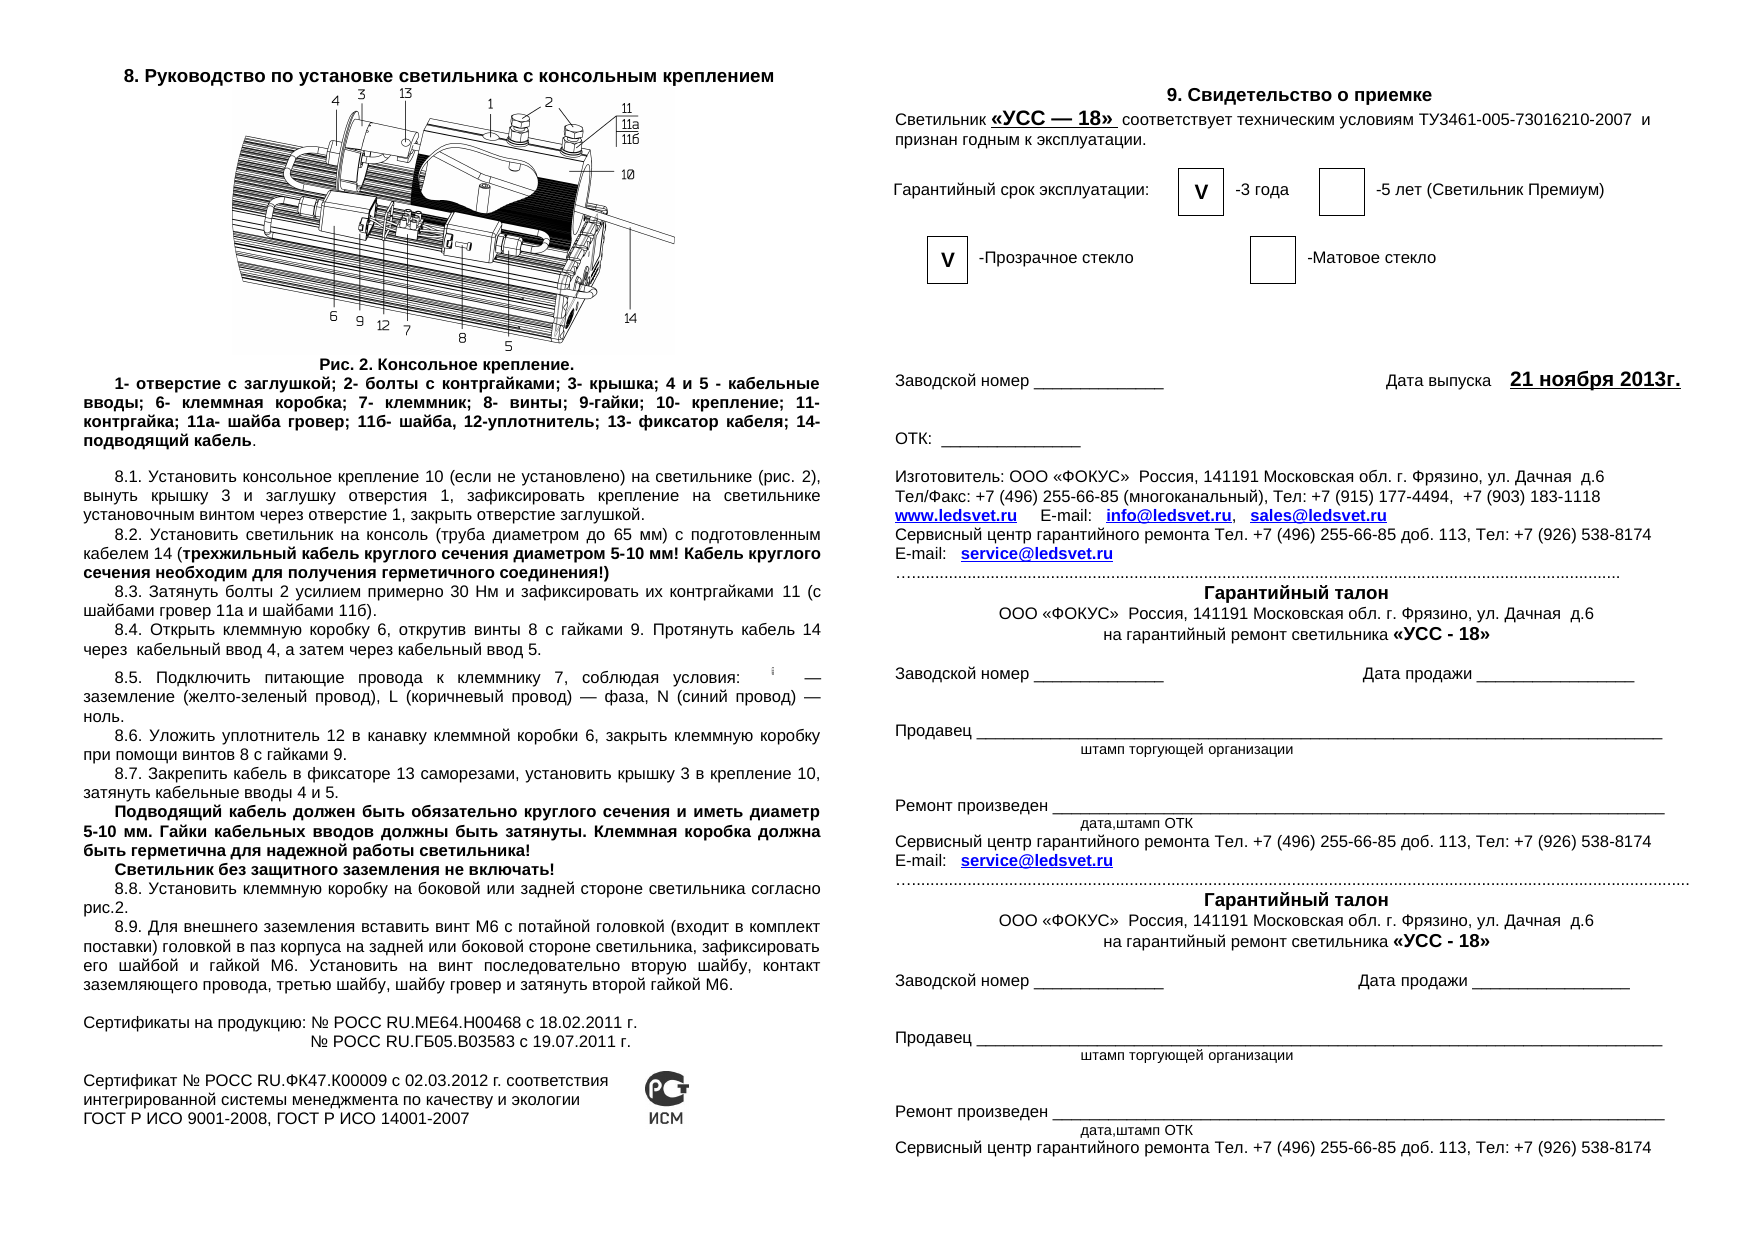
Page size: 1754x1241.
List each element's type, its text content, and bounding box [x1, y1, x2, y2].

text Заводской номер ______________ Дата выпуска 21 ноября 2013г. [895, 367, 1698, 391]
text штамп торгующей организации [895, 1047, 1698, 1064]
picture [232, 86, 675, 355]
list ГОСТ Р ИСО 9001-2008, ГОСТ Р ИСО 14001-2007 [83, 1109, 643, 1128]
text Продавец __________________________________________________________________________ [895, 721, 1698, 740]
table_header -Прозрачное стекло [968, 236, 1250, 283]
list [690, 1071, 821, 1090]
text Светильник «УСС — 18» соответствует техническим условиям ТУ3461-005-73016210-2007 и признан годным к эксплуатации. [895, 106, 1698, 149]
text 8.1. Установить консольное крепление 10 (если не установлено) на светильнике (рис. 2), вынуть крышку 3 и заглушку отверстия 1, зафиксировать крепление на светильнике установочным винтом через отверстие 1, закрыть отверстие заглушкой. [83, 467, 821, 524]
text 8.7. Закрепить кабель в фиксаторе 13 саморезами, установить крышку 3 в крепление 10, затянуть кабельные вводы 4 и 5. [83, 764, 821, 802]
text 8.5. Подключить питающие провода к клеммнику 7, соблюдая условия: — заземление (желто-зеленый провод), L (коричневый провод) — фаза, N (синий провод) — ноль. [83, 658, 821, 726]
text ООО «ФОКУС» Россия, 141191 Московская обл. г. Фрязино, ул. Дачная д.6 [895, 604, 1698, 623]
text на гарантийный ремонт светильника «УСС - 18» [895, 623, 1698, 644]
table_header Гарантийный срок эксплуатации: [882, 168, 1178, 215]
table_header V [928, 237, 967, 283]
text Сертификаты на продукцию: № РОСС RU.МЕ64.Н00468 с 18.02.2011 г. [83, 1013, 821, 1032]
text Гарантийный талон [895, 889, 1698, 910]
table_header [882, 303, 1277, 345]
text www.ledsvet.ru E-mail: info@ledsvet.ru, sales@ledsvet.ru [895, 506, 1698, 525]
list № РОСС RU.ГБ05.В03583 с 19.07.2011 г. [83, 1032, 821, 1051]
picture [645, 1071, 689, 1129]
text 8.9. Для внешнего заземления вставить винт М6 с потайной головкой (входит в комплект поставки) головкой в паз корпуса на задней или боковой стороне светильника, зафиксировать его шайбой и гайкой М6. Установить на винт последовательно вторую шайбу, контакт заземляющего провода, третью шайбу, шайбу гровер и затянуть второй гайкой М6. [83, 917, 821, 994]
text Подводящий кабель должен быть обязательно круглого сечения и иметь диаметр 5-10 мм. Гайки кабельных вводов должны быть затянуты. Клеммная коробка должна быть герметична для надежной работы светильника! [83, 802, 821, 860]
text E-mail: service@ledsvet.ru [895, 544, 1698, 563]
table_header -3 года [1224, 168, 1319, 215]
text ООО «ФОКУС» Россия, 141191 Московская обл. г. Фрязино, ул. Дачная д.6 [895, 910, 1698, 929]
text 8.2. Установить светильник на консоль (труба диаметром до 65 мм) с подготовленным кабелем 14 (трехжильный кабель круглого сечения диаметром 5-10 мм! Кабель круглого сечения необходим для получения герметичного соединения!) [83, 524, 821, 582]
text Рис. 2. Консольное крепление. [77, 86, 821, 373]
text Продавец __________________________________________________________________________ [895, 1028, 1698, 1047]
text Заводской номер ______________ Дата продажи _________________ [895, 664, 1698, 683]
text Светильник без защитного заземления не включать! [83, 860, 821, 879]
text Сервисный центр гарантийного ремонта Тел. +7 (496) 255-66-85 доб. 113, Тел: +7 (926) 538-8174 [895, 525, 1698, 544]
text на гарантийный ремонт светильника «УСС - 18» [895, 929, 1698, 951]
text дата,штамп ОТК [895, 814, 1698, 831]
text Гарантийный талон [895, 582, 1698, 604]
text Сервисный центр гарантийного ремонта Тел. +7 (496) 255-66-85 доб. 113, Тел: +7 (926) 538-8174 [895, 831, 1698, 851]
text …........................................................................................................................................................................ [895, 870, 1698, 889]
text Изготовитель: ООО «ФОКУС» Россия, 141191 Московская обл. г. Фрязино, ул. Дачная д.6 [895, 467, 1698, 486]
text 8.6. Уложить уплотнитель 12 в канавку клеммной коробки 6, закрыть клеммную коробку при помощи винтов 8 с гайками 9. [83, 726, 821, 764]
text Ремонт произведен __________________________________________________________________ [895, 1102, 1698, 1121]
list Сертификат № РОСС RU.ФК47.К00009 с 02.03.2012 г. соответствия [83, 1071, 643, 1090]
text 8.3. Затянуть болты 2 усилием примерно 30 Нм и зафиксировать их контргайками 11 (с шайбами гровер 11а и шайбами 11б). [83, 582, 821, 620]
text Заводской номер ______________ Дата продажи _________________ [895, 970, 1698, 989]
text 8.8. Установить клеммную коробку на боковой или задней стороне светильника согласно рис.2. [83, 879, 821, 917]
table_header -Матовое стекло [1296, 236, 1636, 283]
table_header [1320, 169, 1364, 215]
text Тел/Факс: +7 (496) 255-66-85 (многоканальный), Тел: +7 (915) 177-4494, +7 (903) 183-1118 [895, 486, 1698, 506]
text 8.4. Открыть клеммную коробку 6, открутив винты 8 с гайками 9. Протянуть кабель 14 через кабельный ввод 4, а затем через кабельный ввод 5. [83, 620, 821, 658]
table_header [1251, 237, 1295, 283]
text 1- отверстие с заглушкой; 2- болты с контргайками; 3- крышка; 4 и 5 - кабельные вводы; 6- клеммная коробка; 7- клеммник; 8- винты; 9-гайки; 10- крепление; 11- контргайка; 11а- шайба гровер; 11б- шайба, 12-уплотнитель; 13- фиксатор кабеля; 14- подводящий кабель. [83, 373, 821, 450]
list 8. Руководство по установке светильника с консольным креплением [77, 65, 821, 86]
text Сервисный центр гарантийного ремонта Тел. +7 (496) 255-66-85 доб. 113, Тел: +7 (926) 538-8174 [895, 1138, 1698, 1157]
text дата,штамп ОТК [895, 1121, 1698, 1138]
list [690, 1109, 821, 1128]
list интегрированной системы менеджмента по качеству и экологии [83, 1090, 643, 1109]
text штамп торгующей организации [895, 740, 1698, 757]
text …......................................................................................................................................................... [895, 563, 1698, 582]
text ОТК: _______________ [895, 429, 1698, 448]
table_header [1277, 303, 1318, 345]
text Ремонт произведен __________________________________________________________________ [895, 795, 1698, 814]
text E-mail: service@ledsvet.ru [895, 851, 1698, 870]
table_header [882, 236, 927, 283]
table_header V [1179, 169, 1223, 215]
list [690, 1090, 821, 1109]
table_header -5 лет (Светильник Премиум) [1365, 168, 1657, 215]
table_header [1319, 303, 1653, 345]
list 9. Свидетельство о приемке [901, 84, 1698, 106]
